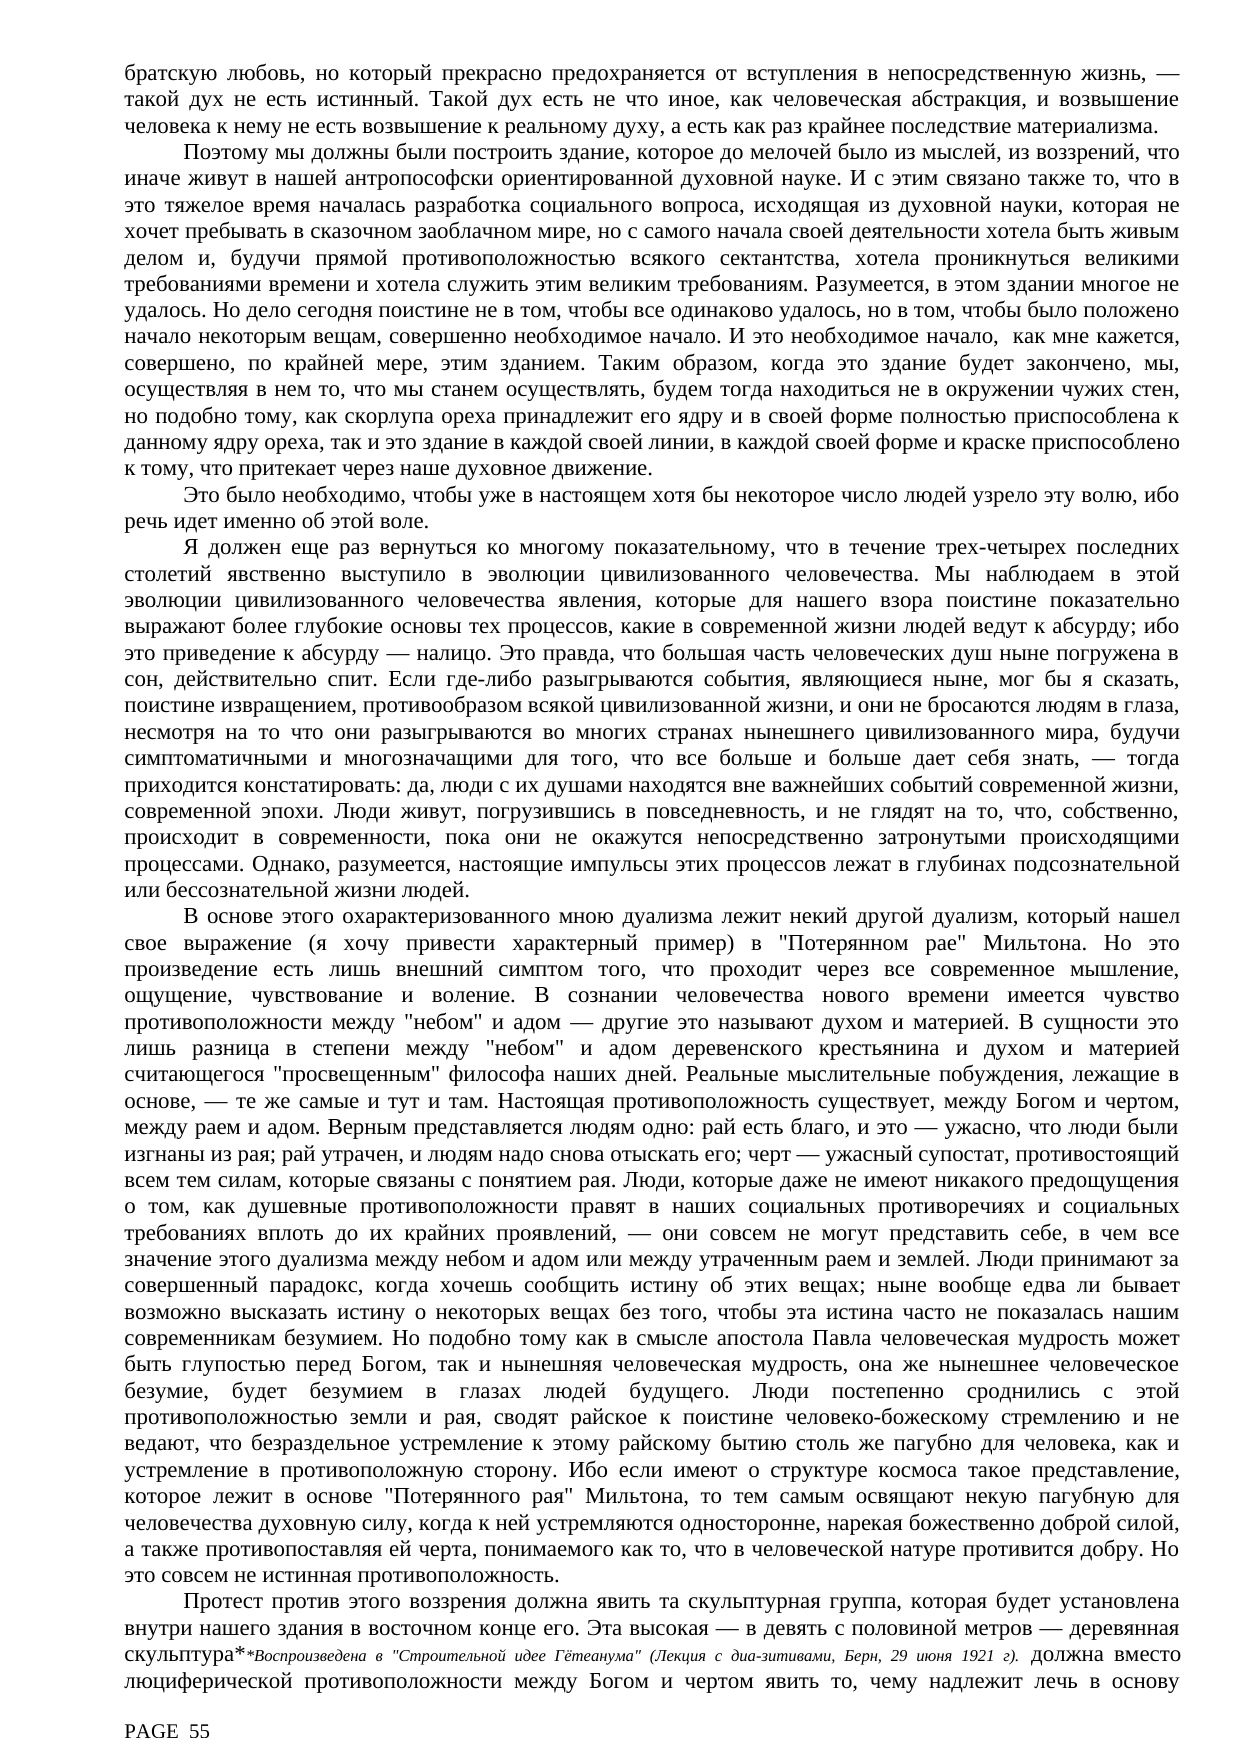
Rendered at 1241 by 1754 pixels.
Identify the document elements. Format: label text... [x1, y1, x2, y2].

text братскую любовь, но который прекрасно предохраняется от вступления в непосредственную жизнь, — такой дух не есть истинный. Такой дух есть не что иное, как человеческая абстракция, и возвышение человека к нему не есть возвышение к реальному духу, а есть как раз крайнее последствие материализма. [124, 59, 1181, 138]
text В основе этого охарактеризованного мною дуализма лежит некий другой дуализм, который нашел свое выражение (я хочу привести характерный пример) в "Потерянном рае" Мильтона. Но это произведение есть лишь внешний симптом того, что проходит через все современное мышление, ощущение, чувствование и воление. В сознании человечества нового времени имеется чувство противоположности между "небом" и адом — другие это называют духом и материей. В сущности это лишь разница в степени между "небом" и адом деревенского крестьянина и духом и материей считающегося "просвещенным" философа наших дней. Реальные мыслительные побуждения, лежащие в основе, — те же самые и тут и там. Настоящая противоположность существует, между Богом и чертом, между раем и адом. Верным представляется людям одно: рай есть благо, и это — ужасно, что люди были изгнаны из рая; рай утрачен, и людям надо снова отыскать его; черт — ужасный супостат, противостоящий всем тем силам, которые связаны с понятием рая. Люди, которые даже не имеют никакого предощущения о том, как душевные противоположности правят в наших социальных противоречиях и социальных требованиях вплоть до их крайних проявлений, — они совсем не могут представить себе, в чем все значение этого дуализма между небом и адом или между утраченным раем и землей. Люди принимают за совершенный парадокс, когда хочешь сообщить истину об этих вещах; ныне вообще едва ли бывает возможно высказать истину о некоторых вещах без того, чтобы эта истина часто не показалась нашим современникам безумием. Но подобно тому как в смысле апостола Павла человеческая мудрость может быть глупостью перед Богом, так и нынешняя человеческая мудрость, она же нынешнее человеческое безумие, будет безумием в глазах людей будущего. Люди постепенно сроднились с этой противоположностью земли и рая, сводят райское к поистине человеко-божескому стремлению и не ведают, что безраздельное устремление к этому райскому бытию столь же пагубно для человека, как и устремление в противоположную сторону. Ибо если имеют о структуре космоса такое представление, которое лежит в основе "Потерянного рая" Мильтона, то тем самым освящают некую пагубную для человечества духовную силу, когда к ней устремляются односторонне, нарекая божественно доброй силой, а также противопоставляя ей черта, понимаемого как то, что в человеческой натуре противится добру. Но это совсем не истинная противоположность. [124, 902, 1181, 1588]
text Поэтому мы должны были построить здание, которое до мелочей было из мыслей, из воззрений, что иначе живут в нашей антропософски ориентированной духовной науке. И с этим связано также то, что в это тяжелое время началась разработка социального вопроса, исходящая из духовной науки, которая не хочет пребывать в сказочном заоблачном мире, но с самого начала своей деятельности хотела быть живым делом и, будучи прямой противоположностью всякого сектантства, хотела проникнуться великими требованиями времени и хотела служить этим великим требованиям. Разумеется, в этом здании многое не удалось. Но дело сегодня поистине не в том, чтобы все одинаково удалось, но в том, чтобы было положено начало некоторым вещам, совершенно необходимое начало. И это необходимое начало, как мне кажется, совершено, по крайней мере, этим зданием. Таким образом, когда это здание будет закончено, мы, осуществляя в нем то, что мы станем осуществлять, будем тогда находиться не в окружении чужих стен, но подобно тому, как скорлупа ореха принадлежит его ядру и в своей форме полностью приспособлена к данному ядру ореха, так и это здание в каждой своей линии, в каждой своей форме и краске приспособлено к тому, что притекает через наше духовное движение. [124, 138, 1181, 481]
text Протест против этого воззрения должна явить та скульптурная группа, которая будет установлена внутри нашего здания в восточном конце его. Эта высокая — в девять с половиной метров — деревянная скульптура**Воспроизведена в "Строительной идее Гётеанума" (Лекция с диа-зитивами, Берн, 29 июня 1921 г). должна вместо люциферической противоположности между Богом и чертом явить то, чему надлежит лечь в основу [124, 1588, 1181, 1693]
text Это было необходимо, чтобы уже в настоящем хотя бы некоторое число людей узрело эту волю, ибо речь идет именно об этой воле. [124, 481, 1181, 533]
text Я должен еще раз вернуться ко многому показательному, что в течение трех-четырех последних столетий явственно выступило в эволюции цивилизованного человечества. Мы наблюдаем в этой эволюции цивилизованного человечества явления, которые для нашего взора поистине показательно выражают более глубокие основы тех процессов, какие в современной жизни людей ведут к абсурду; ибо это приведение к абсурду — налицо. Это правда, что большая часть человеческих душ ныне погружена в сон, действительно спит. Если где-либо разыгрываются события, являющиеся ныне, мог бы я сказать, поистине извращением, противообразом всякой цивилизованной жизни, и они не бросаются людям в глаза, несмотря на то что они разыгрываются во многих странах нынешнего цивилизованного мира, будучи симптоматичными и многозначащими для того, что все больше и больше дает себя знать, — тогда приходится констатировать: да, люди с их душами находятся вне важнейших событий современной жизни, современной эпохи. Люди живут, погрузившись в повседневность, и не глядят на то, что, собственно, происходит в современности, пока они не окажутся непосредственно затронутыми происходящими процессами. Однако, разумеется, настоящие импульсы этих процессов лежат в глубинах подсознательной или бессознательной жизни людей. [124, 533, 1181, 902]
